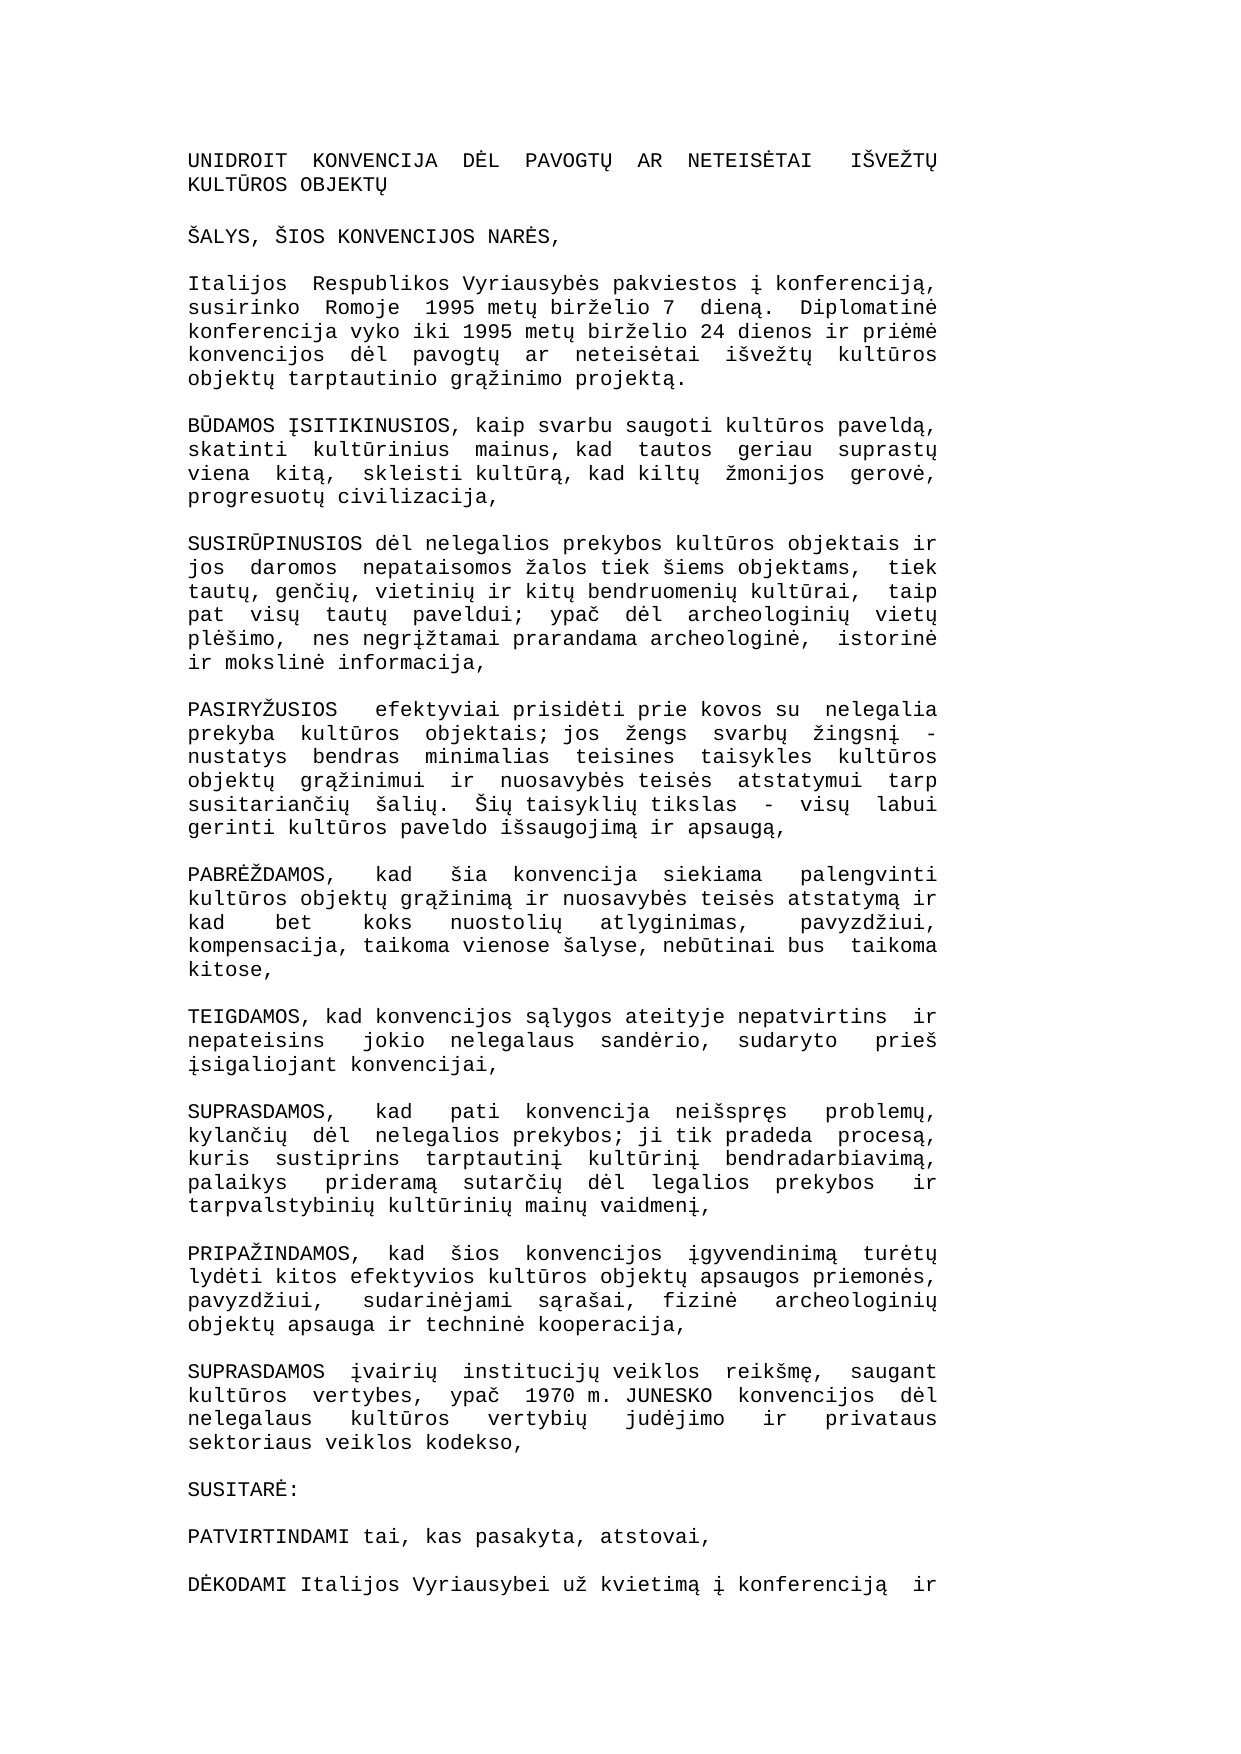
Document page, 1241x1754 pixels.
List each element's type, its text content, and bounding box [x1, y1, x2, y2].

text kuris sustiprins tarptautinį kultūrinį bendradarbiavimą, [187, 1148, 1053, 1172]
text ir mokslinė informacija, [187, 652, 1053, 675]
text lydėti kitos efektyvios kultūros objektų apsaugos priemonės, [187, 1266, 1053, 1290]
text nustatys bendras minimalias teisines taisykles kultūros [187, 746, 1053, 770]
text tarpvalstybinių kultūrinių mainų vaidmenį, [187, 1196, 1053, 1219]
text Italijos Respublikos Vyriausybės pakviestos į konferenciją, [187, 273, 1053, 297]
text SUSITARĖ: [187, 1479, 1053, 1503]
text nelegalaus kultūros vertybių judėjimo ir privataus [187, 1408, 1053, 1432]
text konferencija vyko iki 1995 metų birželio 24 dienos ir priėmė [187, 321, 1053, 344]
text progresuotų civilizacija, [187, 486, 1053, 510]
text skatinti kultūrinius mainus, kad tautos geriau suprastų [187, 439, 1053, 462]
text tautų, genčių, vietinių ir kitų bendruomenių kultūrai, taip [187, 581, 1053, 604]
text objektų tarptautinio grąžinimo projektą. [187, 368, 1053, 392]
text kylančių dėl nelegalios prekybos; ji tik pradeda procesą, [187, 1124, 1053, 1148]
text plėšimo, nes negrįžtamai prarandama archeologinė, istorinė [187, 628, 1053, 652]
text BŪDAMOS ĮSITIKINUSIOS, kaip svarbu saugoti kultūros paveldą, [187, 415, 1053, 439]
text UNIDROIT KONVENCIJA DĖL PAVOGTŲ AR NETEISĖTAI IŠVEŽTŲ [187, 150, 1053, 174]
text PASIRYŽUSIOS efektyviai prisidėti prie kovos su nelegalia [187, 699, 1053, 723]
text konvencijos dėl pavogtų ar neteisėtai išvežtų kultūros [187, 344, 1053, 368]
text KULTŪROS OBJEKTŲ [187, 174, 1053, 197]
text objektų grąžinimui ir nuosavybės teisės atstatymui tarp [187, 770, 1053, 793]
text pavyzdžiui, sudarinėjami sąrašai, fizinė archeologinių [187, 1290, 1053, 1314]
text sektoriaus veiklos kodekso, [187, 1432, 1053, 1456]
text viena kitą, skleisti kultūrą, kad kiltų žmonijos gerovė, [187, 462, 1053, 486]
text PABRĖŽDAMOS, kad šia konvencija siekiama palengvinti [187, 864, 1053, 888]
text DĖKODAMI Italijos Vyriausybei už kvietimą į konferenciją ir [187, 1574, 1053, 1597]
text susitariančių šalių. Šių taisyklių tikslas - visų labui [187, 793, 1053, 817]
text kultūros vertybes, ypač 1970 m. JUNESKO konvencijos dėl [187, 1385, 1053, 1408]
text TEIGDAMOS, kad konvencijos sąlygos ateityje nepatvirtins ir [187, 1006, 1053, 1030]
text palaikys prideramą sutarčių dėl legalios prekybos ir [187, 1172, 1053, 1196]
text prekyba kultūros objektais; jos žengs svarbų žingsnį - [187, 723, 1053, 746]
text kitose, [187, 959, 1053, 983]
text objektų apsauga ir techninė kooperacija, [187, 1314, 1053, 1337]
text SUSIRŪPINUSIOS dėl nelegalios prekybos kultūros objektais ir [187, 533, 1053, 557]
text jos daromos nepataisomos žalos tiek šiems objektams, tiek [187, 557, 1053, 581]
text SUPRASDAMOS, kad pati konvencija neišspręs problemų, [187, 1101, 1053, 1124]
text nepateisins jokio nelegalaus sandėrio, sudaryto prieš [187, 1030, 1053, 1054]
text PATVIRTINDAMI tai, kas pasakyta, atstovai, [187, 1527, 1053, 1550]
text ŠALYS, ŠIOS KONVENCIJOS NARĖS, [187, 226, 1053, 250]
text kultūros objektų grąžinimą ir nuosavybės teisės atstatymą ir [187, 888, 1053, 912]
text susirinko Romoje 1995 metų birželio 7 dieną. Diplomatinė [187, 297, 1053, 321]
text PRIPAŽINDAMOS, kad šios konvencijos įgyvendinimą turėtų [187, 1243, 1053, 1266]
text gerinti kultūros paveldo išsaugojimą ir apsaugą, [187, 817, 1053, 841]
text įsigaliojant konvencijai, [187, 1054, 1053, 1077]
text kad bet koks nuostolių atlyginimas, pavyzdžiui, [187, 912, 1053, 935]
text kompensacija, taikoma vienose šalyse, nebūtinai bus taikoma [187, 935, 1053, 959]
text SUPRASDAMOS įvairių institucijų veiklos reikšmę, saugant [187, 1361, 1053, 1385]
text pat visų tautų paveldui; ypač dėl archeologinių vietų [187, 604, 1053, 628]
